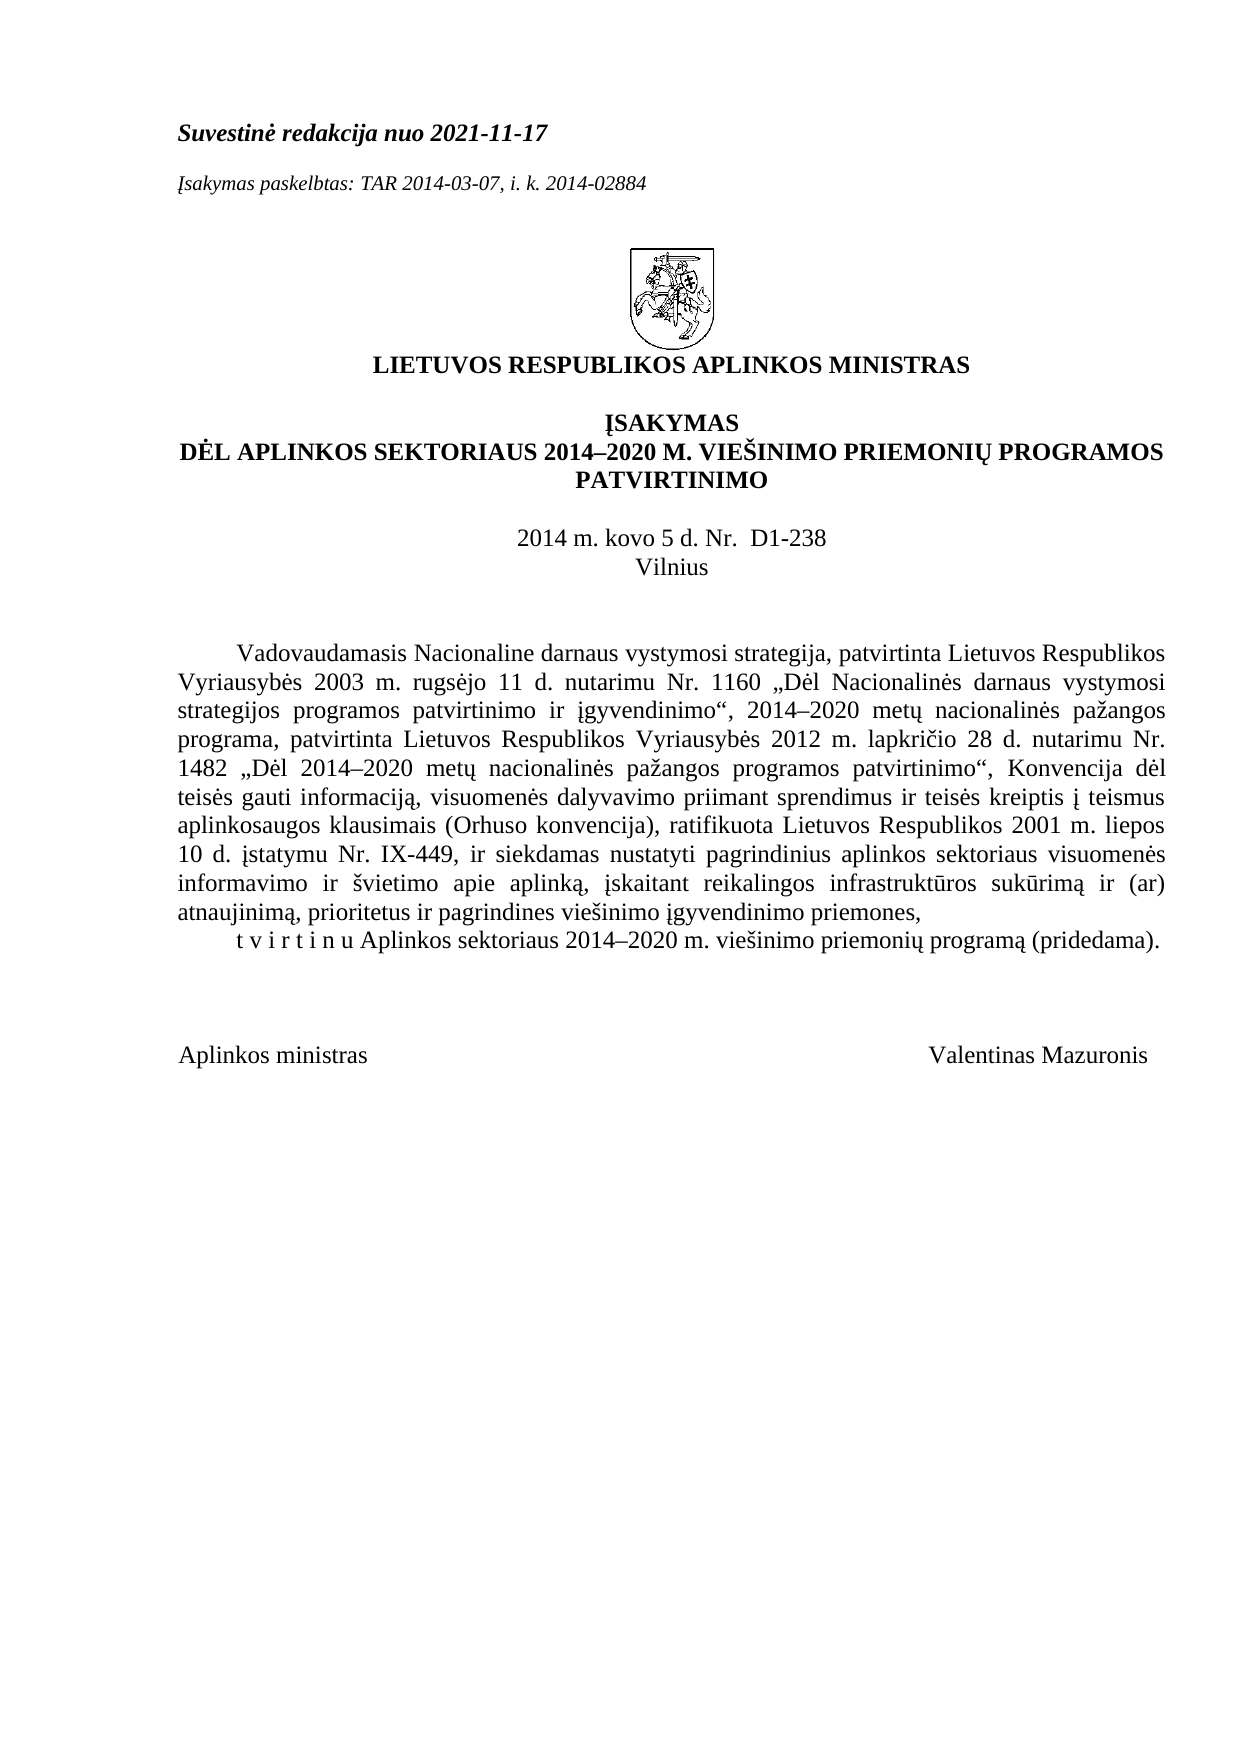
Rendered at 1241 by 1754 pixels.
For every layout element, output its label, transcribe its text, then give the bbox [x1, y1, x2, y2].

text Vilnius [177, 552, 1166, 609]
text LIETUVOS RESPUBLIKOS APLINKOS MINISTRAS [177, 351, 1166, 379]
text Aplinkos ministras Valentinas Mazuronis [178, 1041, 1163, 1069]
text Vadovaudamasis Nacionaline darnaus vystymosi strategija, patvirtinta Lietuvos Respublikos Vyriausybės 2003 m. rugsėjo 11 d. nutarimu Nr. 1160 „Dėl Nacionalinės darnaus vystymosi strategijos programos patvirtinimo ir įgyvendinimo“, 2014–2020 metų nacionalinės pažangos programa, patvirtinta Lietuvos Respublikos Vyriausybės 2012 m. lapkričio 28 d. nutarimu Nr. 1482 „Dėl 2014–2020 metų nacionalinės pažangos programos patvirtinimo“, Konvencija dėl teisės gauti informaciją, visuomenės dalyvavimo priimant sprendimus ir teisės kreiptis į teismus aplinkosaugos klausimais (Orhuso konvencija), ratifikuota Lietuvos Respublikos 2001 m. liepos 10 d. įstatymu Nr. IX-449, ir siekdamas nustatyti pagrindinius aplinkos sektoriaus visuomenės informavimo ir švietimo apie aplinką, įskaitant reikalingos infrastruktūros sukūrimą ir (ar) atnaujinimą, prioritetus ir pagrindines viešinimo įgyvendinimo priemones, [177, 638, 1166, 926]
text DĖL APLINKOS SEKTORIAUS 2014–2020 M. VIEŠINIMO PRIEMONIŲ PROGRAMOS PATVIRTINIMO [177, 437, 1166, 494]
text Įsakymas paskelbtas: TAR 2014-03-07, i. k. 2014-02884 [177, 171, 1166, 195]
text t v i r t i n u Aplinkos sektoriaus 2014–2020 m. viešinimo priemonių programą (pridedama). [177, 926, 1166, 954]
text Suvestinė redakcija nuo 2021-11-17 [177, 118, 1166, 147]
text 2014 m. kovo 5 d. Nr. D1-238 [177, 523, 1166, 552]
text ĮSAKYMAS [177, 408, 1166, 437]
